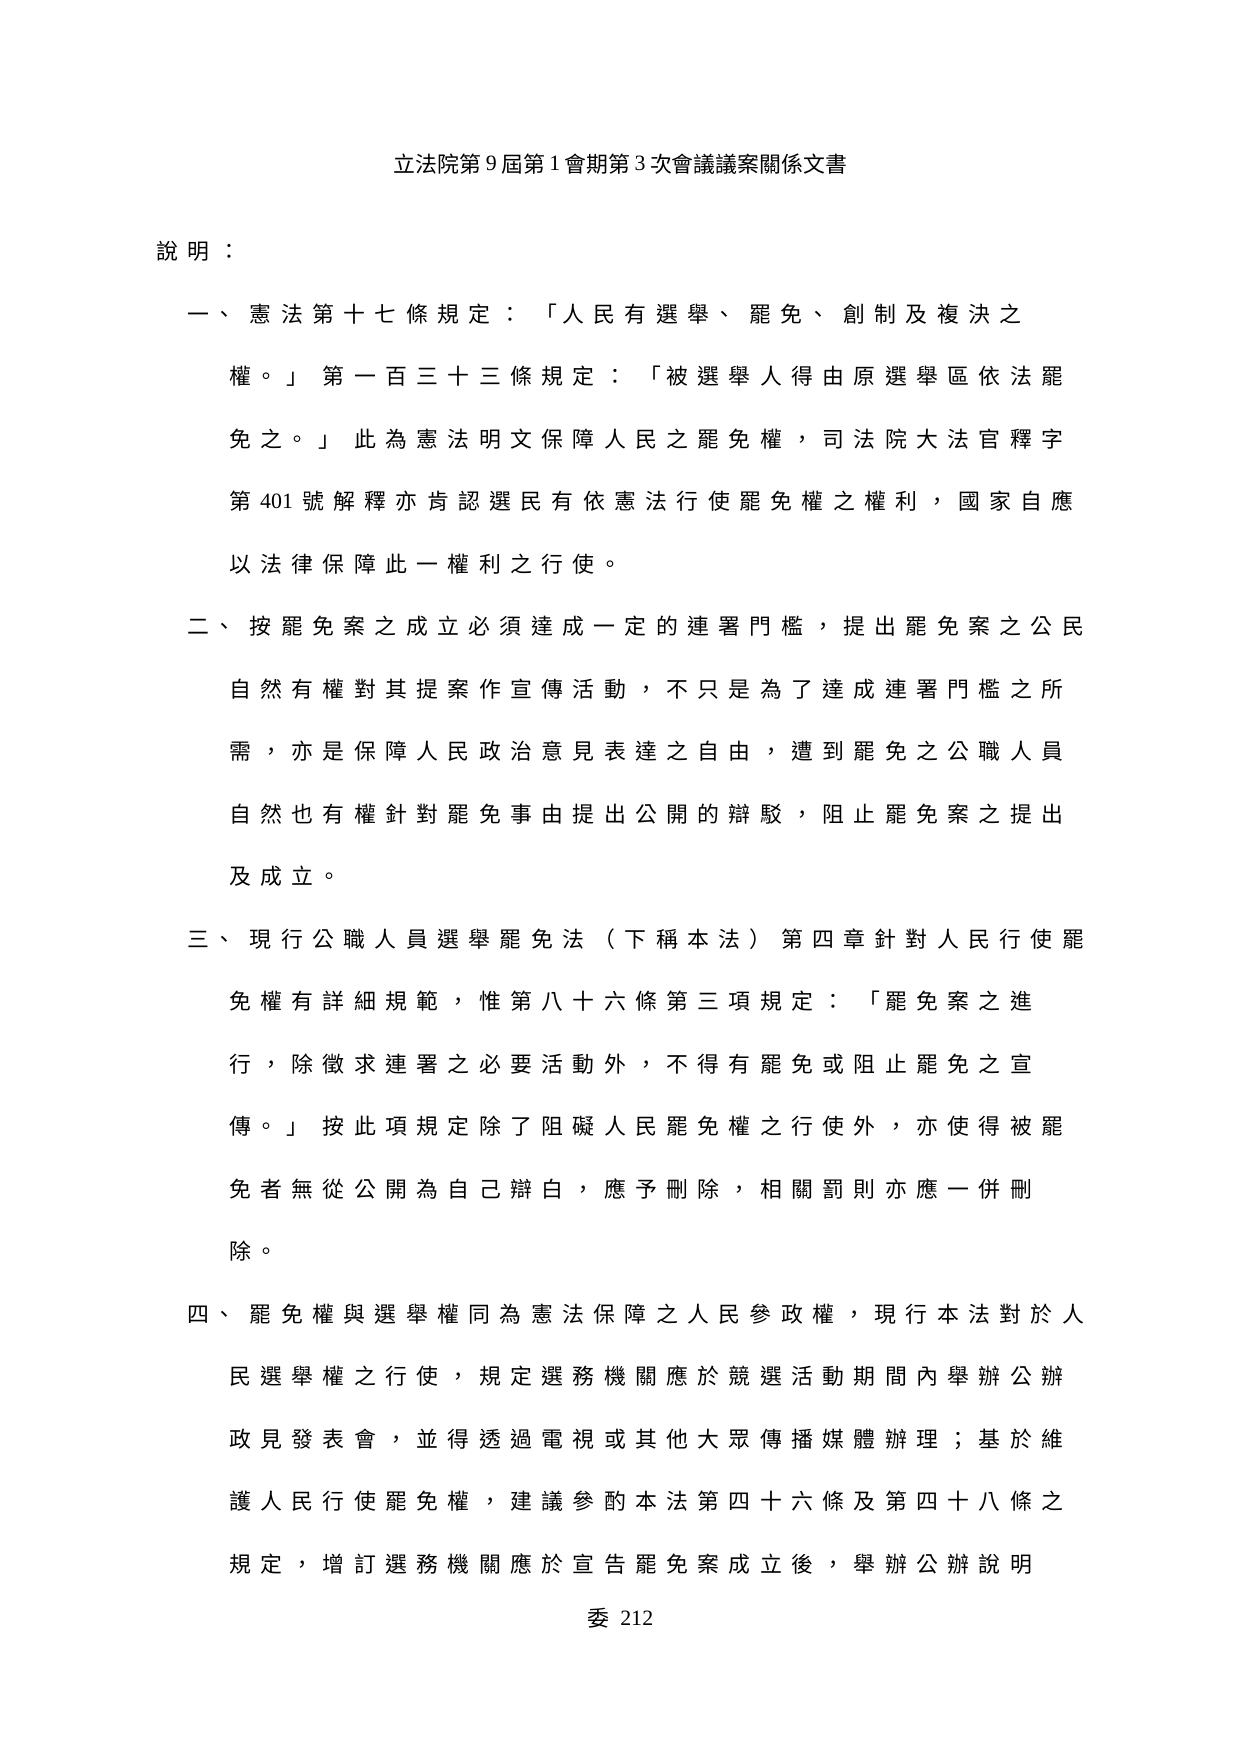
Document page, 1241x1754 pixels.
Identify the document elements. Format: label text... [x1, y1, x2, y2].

text 四、罷免權與選舉權同為憲法保障之人民參政權，現行本法對於人民選舉權之行使，規定選務機關應於競選活動期間內舉辦公辦政見發表會，並得透過電視或其他大眾傳播媒體辦理；基於維護人民行使罷免權，建議參酌本法第四十六條及第四十八條之規定，增訂選務機關應於宣告罷免案成立後，舉辦公辦說明 [173, 1281, 1089, 1594]
text 一、憲法第十七條規定：「人民有選舉、罷免、創制及複決之權。」第一百三十三條規定：「被選舉人得由原選舉區依法罷免之。」此為憲法明文保障人民之罷免權，司法院大法官釋字第401號解釋亦肯認選民有依憲法行使罷免權之權利，國家自應以法律保障此一權利之行使。 [173, 281, 1089, 594]
text 三、現行公職人員選舉罷免法（下稱本法）第四章針對人民行使罷免權有詳細規範，惟第八十六條第三項規定：「罷免案之進行，除徵求連署之必要活動外，不得有罷免或阻止罷免之宣傳。」按此項規定除了阻礙人民罷免權之行使外，亦使得被罷免者無從公開為自己辯白，應予刪除，相關罰則亦應一併刪除。 [173, 906, 1089, 1281]
text 說明： [151, 219, 1089, 281]
text 二、按罷免案之成立必須達成一定的連署門檻，提出罷免案之公民自然有權對其提案作宣傳活動，不只是為了達成連署門檻之所需，亦是保障人民政治意見表達之自由，遭到罷免之公職人員自然也有權針對罷免事由提出公開的辯駁，阻止罷免案之提出及成立。 [173, 594, 1089, 906]
